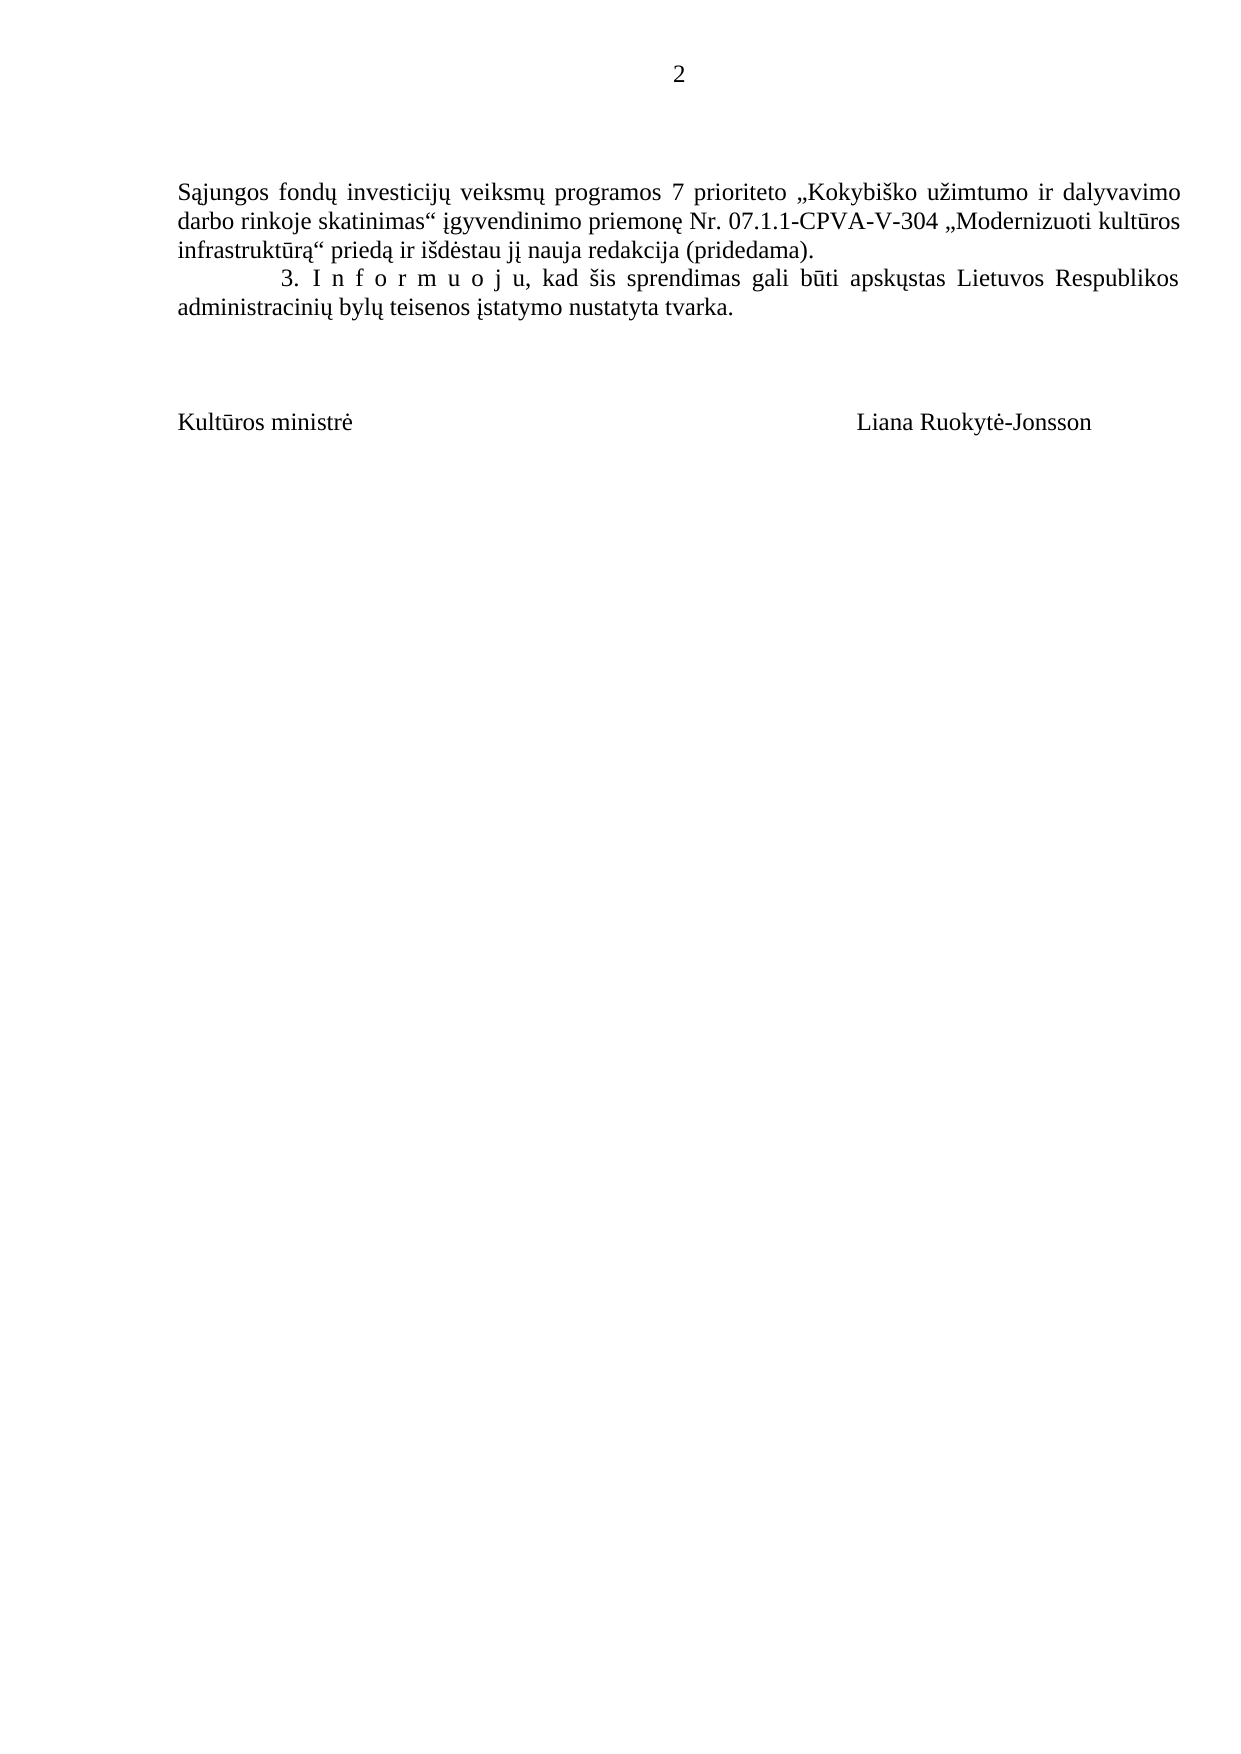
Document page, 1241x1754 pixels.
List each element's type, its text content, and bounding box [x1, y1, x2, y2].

text 3. I n f o r m u o j u, kad šis sprendimas gali būti apskųstas Lietuvos Respublikos administracinių bylų teisenos įstatymo nustatyta tvarka. [177, 263, 1181, 321]
text Sąjungos fondų investicijų veiksmų programos 7 prioriteto „Kokybiško užimtumo ir dalyvavimo darbo rinkoje skatinimas“ įgyvendinimo priemonę Nr. 07.1.1-CPVA-V-304 „Modernizuoti kultūros infrastruktūrą“ priedą ir išdėstau jį nauja redakcija (pridedama). [177, 177, 1181, 263]
text Kultūros ministrė Liana Ruokytė-Jonsson [177, 407, 1181, 436]
